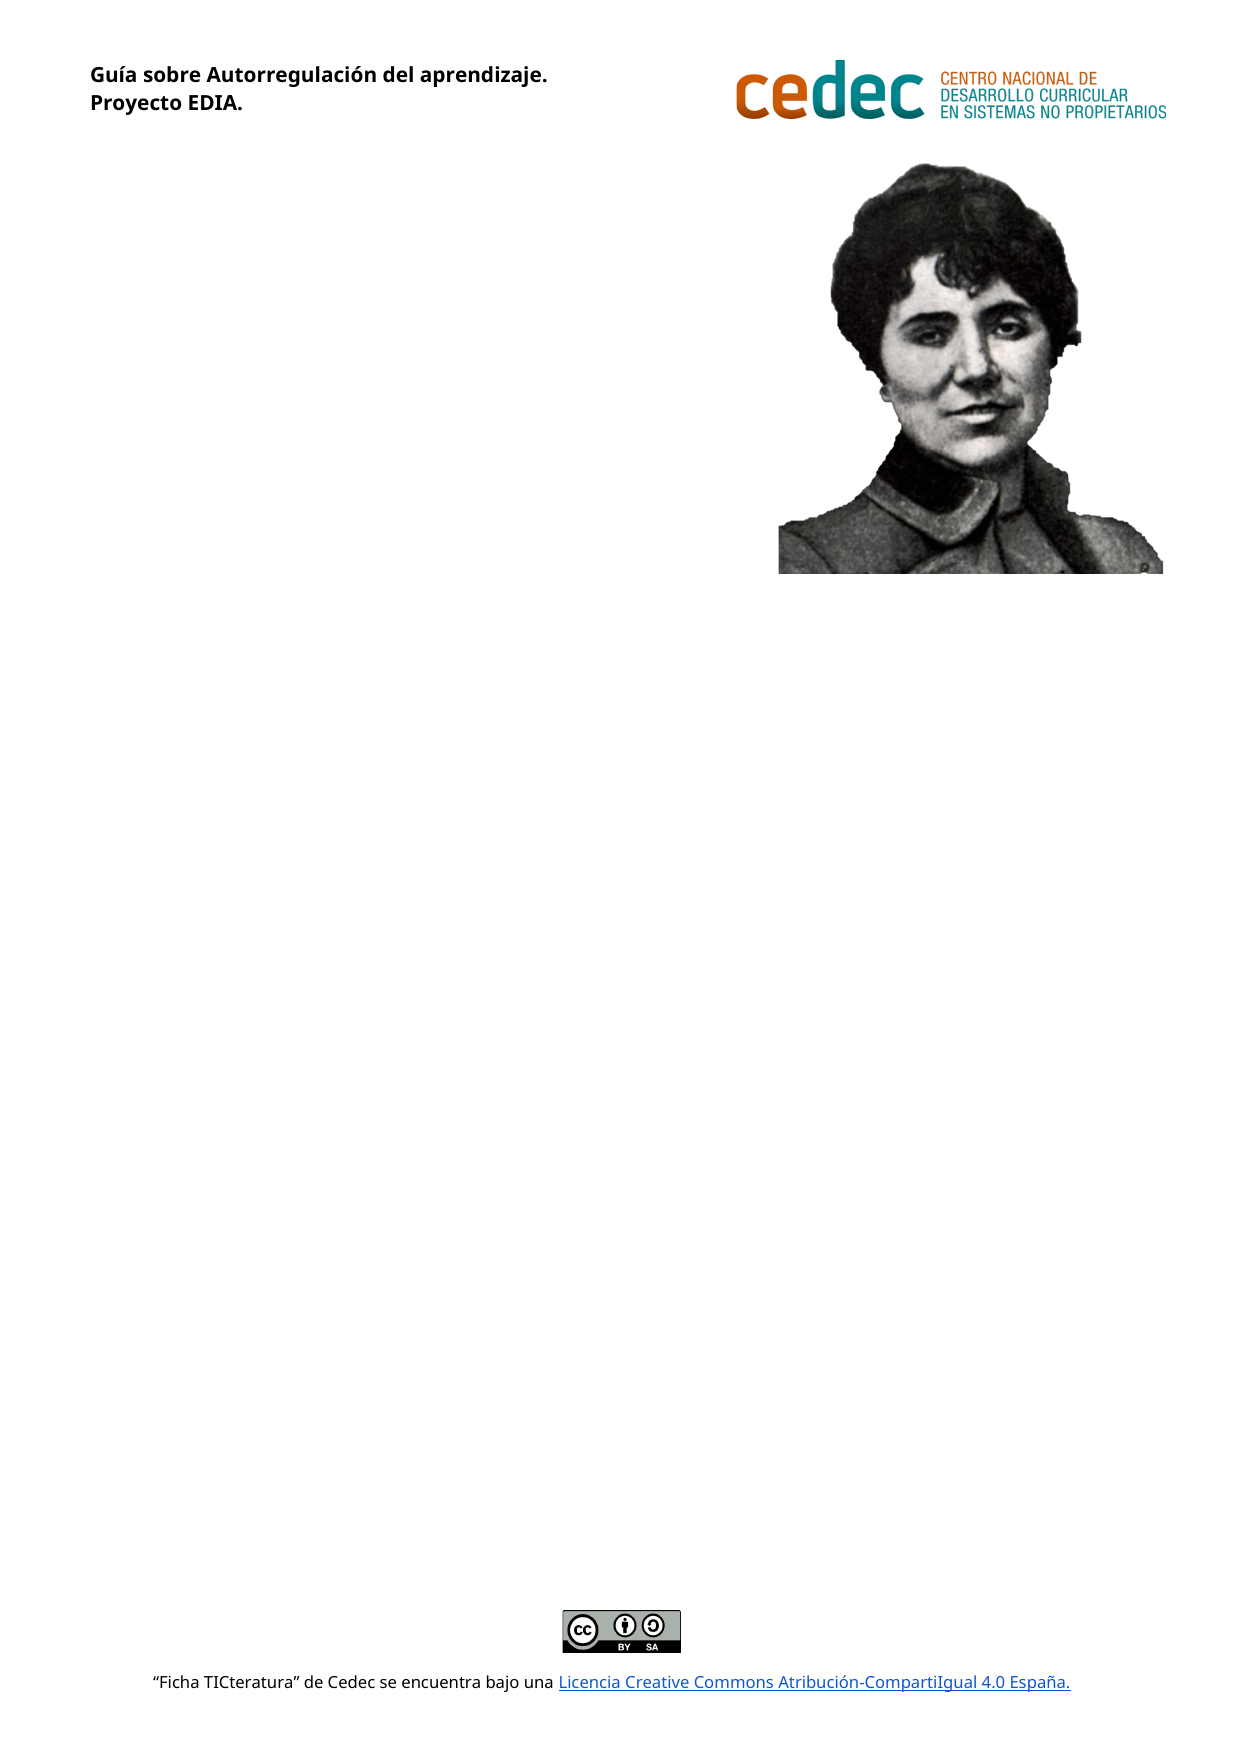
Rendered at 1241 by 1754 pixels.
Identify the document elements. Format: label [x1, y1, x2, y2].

picture [562, 1610, 681, 1653]
picture [736, 60, 1166, 119]
picture [778, 148, 1164, 574]
